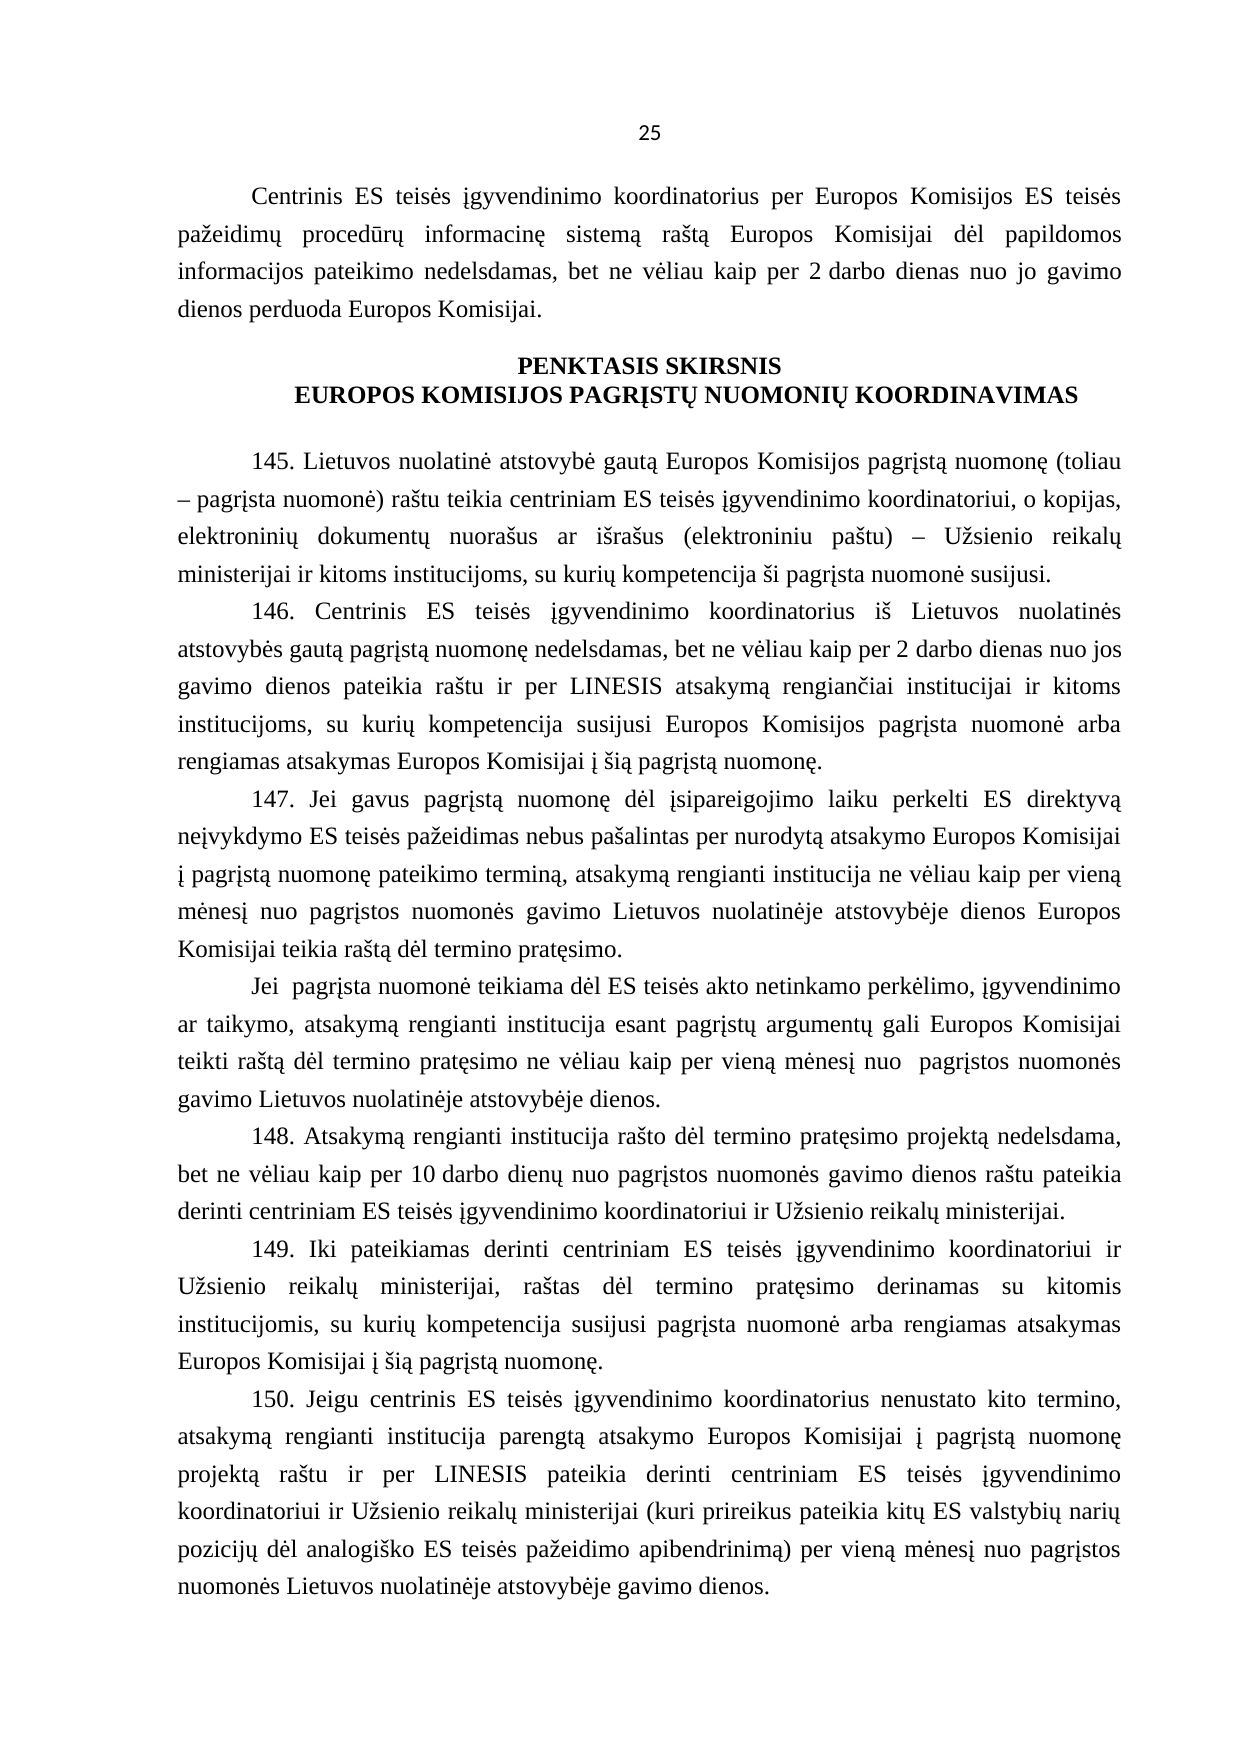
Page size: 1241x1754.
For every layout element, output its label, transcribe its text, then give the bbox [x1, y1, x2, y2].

text 147. Jei gavus pagrįstą nuomonę dėl įsipareigojimo laiku perkelti ES direktyvą neįvykdymo ES teisės pažeidimas nebus pašalintas per nurodytą atsakymo Europos Komisijai į pagrįstą nuomonę pateikimo terminą, atsakymą rengianti institucija ne vėliau kaip per vieną mėnesį nuo pagrįstos nuomonės gavimo Lietuvos nuolatinėje atstovybėje dienos Europos Komisijai teikia raštą dėl termino pratęsimo. [177, 775, 1122, 962]
text 148. Atsakymą rengianti institucija rašto dėl termino pratęsimo projektą nedelsdama, bet ne vėliau kaip per 10 darbo dienų nuo pagrįstos nuomonės gavimo dienos raštu pateikia derinti centriniam ES teisės įgyvendinimo koordinatoriui ir Užsienio reikalų ministerijai. [177, 1112, 1122, 1225]
text 145. Lietuvos nuolatinė atstovybė gautą Europos Komisijos pagrįstą nuomonę (toliau – pagrįsta nuomonė) raštu teikia centriniam ES teisės įgyvendinimo koordinatoriui, o kopijas, elektroninių dokumentų nuorašus ar išrašus (elektroniniu paštu) – Užsienio reikalų ministerijai ir kitoms institucijoms, su kurių kompetencija ši pagrįsta nuomonė susijusi. [177, 437, 1122, 587]
text 149. Iki pateikiamas derinti centriniam ES teisės įgyvendinimo koordinatoriui ir Užsienio reikalų ministerijai, raštas dėl termino pratęsimo derinamas su kitomis institucijomis, su kurių kompetencija susijusi pagrįsta nuomonė arba rengiamas atsakymas Europos Komisijai į šią pagrįstą nuomonę. [177, 1225, 1122, 1375]
text 146. Centrinis ES teisės įgyvendinimo koordinatorius iš Lietuvos nuolatinės atstovybės gautą pagrįstą nuomonę nedelsdamas, bet ne vėliau kaip per 2 darbo dienas nuo jos gavimo dienos pateikia raštu ir per LINESIS atsakymą rengiančiai institucijai ir kitoms institucijoms, su kurių kompetencija susijusi Europos Komisijos pagrįsta nuomonė arba rengiamas atsakymas Europos Komisijai į šią pagrįstą nuomonę. [177, 587, 1122, 775]
text Centrinis ES teisės įgyvendinimo koordinatorius per Europos Komisijos ES teisės pažeidimų procedūrų informacinę sistemą raštą Europos Komisijai dėl papildomos informacijos pateikimo nedelsdamas, bet ne vėliau kaip per 2 darbo dienas nuo jo gavimo dienos perduoda Europos Komisijai. [177, 172, 1122, 322]
text EUROPOS KOMISIJOS PAGRĮSTŲ NUOMONIŲ KOORDINAVIMAS [177, 380, 1122, 409]
text 150. Jeigu centrinis ES teisės įgyvendinimo koordinatorius nenustato kito termino, atsakymą rengianti institucija parengtą atsakymo Europos Komisijai į pagrįstą nuomonę projektą raštu ir per LINESIS pateikia derinti centriniam ES teisės įgyvendinimo koordinatoriui ir Užsienio reikalų ministerijai (kuri prireikus pateikia kitų ES valstybių narių pozicijų dėl analogiško ES teisės pažeidimo apibendrinimą) per vieną mėnesį nuo pagrįstos nuomonės Lietuvos nuolatinėje atstovybėje gavimo dienos. [177, 1375, 1122, 1600]
text penktasis SKIRSNIS [177, 351, 1122, 380]
text Jei pagrįsta nuomonė teikiama dėl ES teisės akto netinkamo perkėlimo, įgyvendinimo ar taikymo, atsakymą rengianti institucija esant pagrįstų argumentų gali Europos Komisijai teikti raštą dėl termino pratęsimo ne vėliau kaip per vieną mėnesį nuo pagrįstos nuomonės gavimo Lietuvos nuolatinėje atstovybėje dienos. [177, 962, 1122, 1112]
